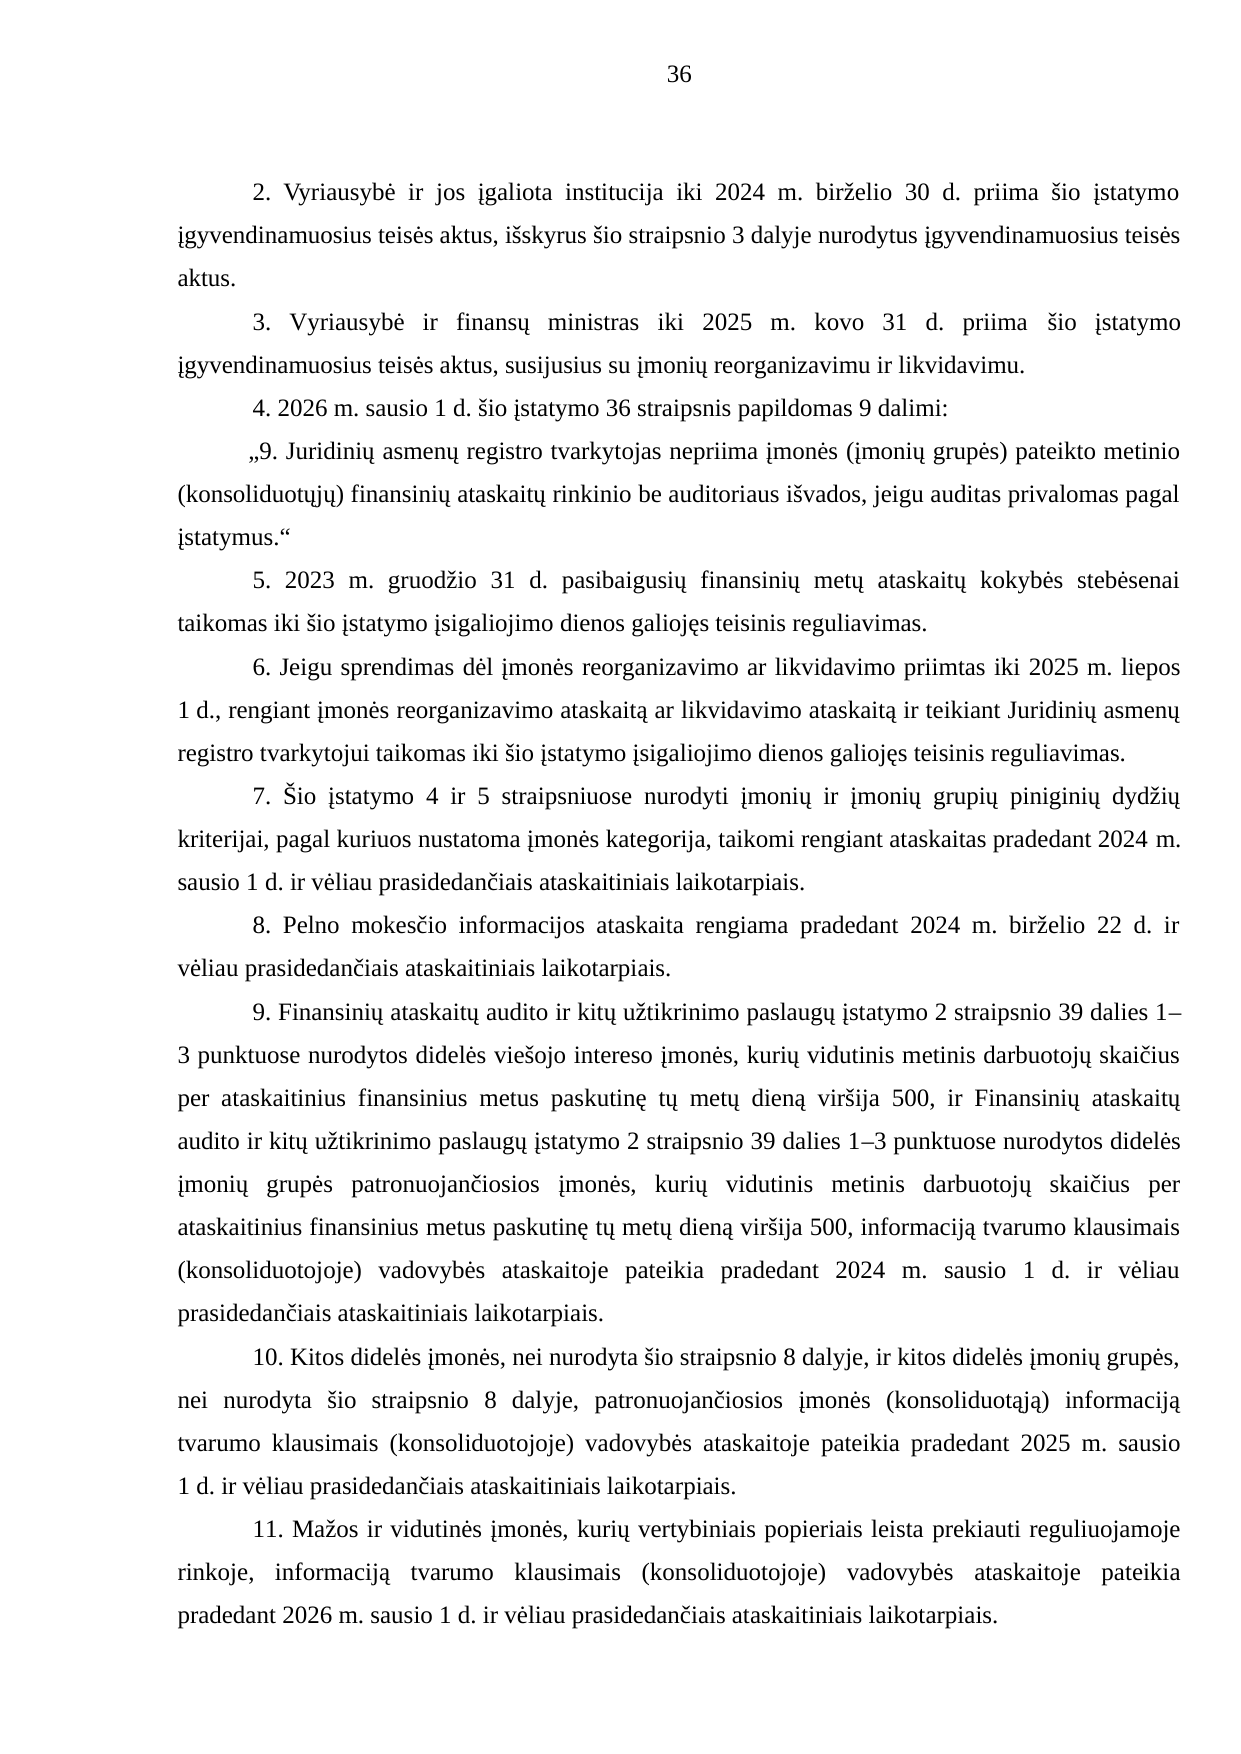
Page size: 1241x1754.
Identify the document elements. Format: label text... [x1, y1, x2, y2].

text 9. Finansinių ataskaitų audito ir kitų užtikrinimo paslaugų įstatymo 2 straipsnio 39 dalies 1–3 punktuose nurodytos didelės viešojo intereso įmonės, kurių vidutinis metinis darbuotojų skaičius per ataskaitinius finansinius metus paskutinę tų metų dieną viršija 500, ir Finansinių ataskaitų audito ir kitų užtikrinimo paslaugų įstatymo 2 straipsnio 39 dalies 1–3 punktuose nurodytos didelės įmonių grupės patronuojančiosios įmonės, kurių vidutinis metinis darbuotojų skaičius per ataskaitinius finansinius metus paskutinę tų metų dieną viršija 500, informaciją tvarumo klausimais (konsoliduotojoje) vadovybės ataskaitoje pateikia pradedant 2024 m. sausio 1 d. ir vėliau prasidedančiais ataskaitiniais laikotarpiais. [177, 997, 1181, 1327]
text 2. Vyriausybė ir jos įgaliota institucija iki 2024 m. birželio 30 d. priima šio įstatymo įgyvendinamuosius teisės aktus, išskyrus šio straipsnio 3 dalyje nurodytus įgyvendinamuosius teisės aktus. [177, 177, 1181, 292]
text 6. Jeigu sprendimas dėl įmonės reorganizavimo ar likvidavimo priimtas iki 2025 m. liepos 1 d., rengiant įmonės reorganizavimo ataskaitą ar likvidavimo ataskaitą ir teikiant Juridinių asmenų registro tvarkytojui taikomas iki šio įstatymo įsigaliojimo dienos galiojęs teisinis reguliavimas. [177, 652, 1181, 767]
text 5. 2023 m. gruodžio 31 d. pasibaigusių finansinių metų ataskaitų kokybės stebėsenai taikomas iki šio įstatymo įsigaliojimo dienos galiojęs teisinis reguliavimas. [177, 565, 1181, 637]
text 7. Šio įstatymo 4 ir 5 straipsniuose nurodyti įmonių ir įmonių grupių piniginių dydžių kriterijai, pagal kuriuos nustatoma įmonės kategorija, taikomi rengiant ataskaitas pradedant 2024 m. sausio 1 d. ir vėliau prasidedančiais ataskaitiniais laikotarpiais. [177, 781, 1181, 896]
text „9. Juridinių asmenų registro tvarkytojas nepriima įmonės (įmonių grupės) pateikto metinio (konsoliduotųjų) finansinių ataskaitų rinkinio be auditoriaus išvados, jeigu auditas privalomas pagal įstatymus.“ [177, 436, 1181, 551]
text 4. 2026 m. sausio 1 d. šio įstatymo 36 straipsnis papildomas 9 dalimi: [177, 393, 1181, 422]
text 10. Kitos didelės įmonės, nei nurodyta šio straipsnio 8 dalyje, ir kitos didelės įmonių grupės, nei nurodyta šio straipsnio 8 dalyje, patronuojančiosios įmonės (konsoliduotąją) informaciją tvarumo klausimais (konsoliduotojoje) vadovybės ataskaitoje pateikia pradedant 2025 m. sausio 1 d. ir vėliau prasidedančiais ataskaitiniais laikotarpiais. [177, 1342, 1181, 1500]
text 8. Pelno mokesčio informacijos ataskaita rengiama pradedant 2024 m. birželio 22 d. ir vėliau prasidedančiais ataskaitiniais laikotarpiais. [177, 910, 1181, 982]
text 11. Mažos ir vidutinės įmonės, kurių vertybiniais popieriais leista prekiauti reguliuojamoje rinkoje, informaciją tvarumo klausimais (konsoliduotojoje) vadovybės ataskaitoje pateikia pradedant 2026 m. sausio 1 d. ir vėliau prasidedančiais ataskaitiniais laikotarpiais. [177, 1514, 1181, 1629]
text 3. Vyriausybė ir finansų ministras iki 2025 m. kovo 31 d. priima šio įstatymo įgyvendinamuosius teisės aktus, susijusius su įmonių reorganizavimu ir likvidavimu. [177, 307, 1181, 378]
